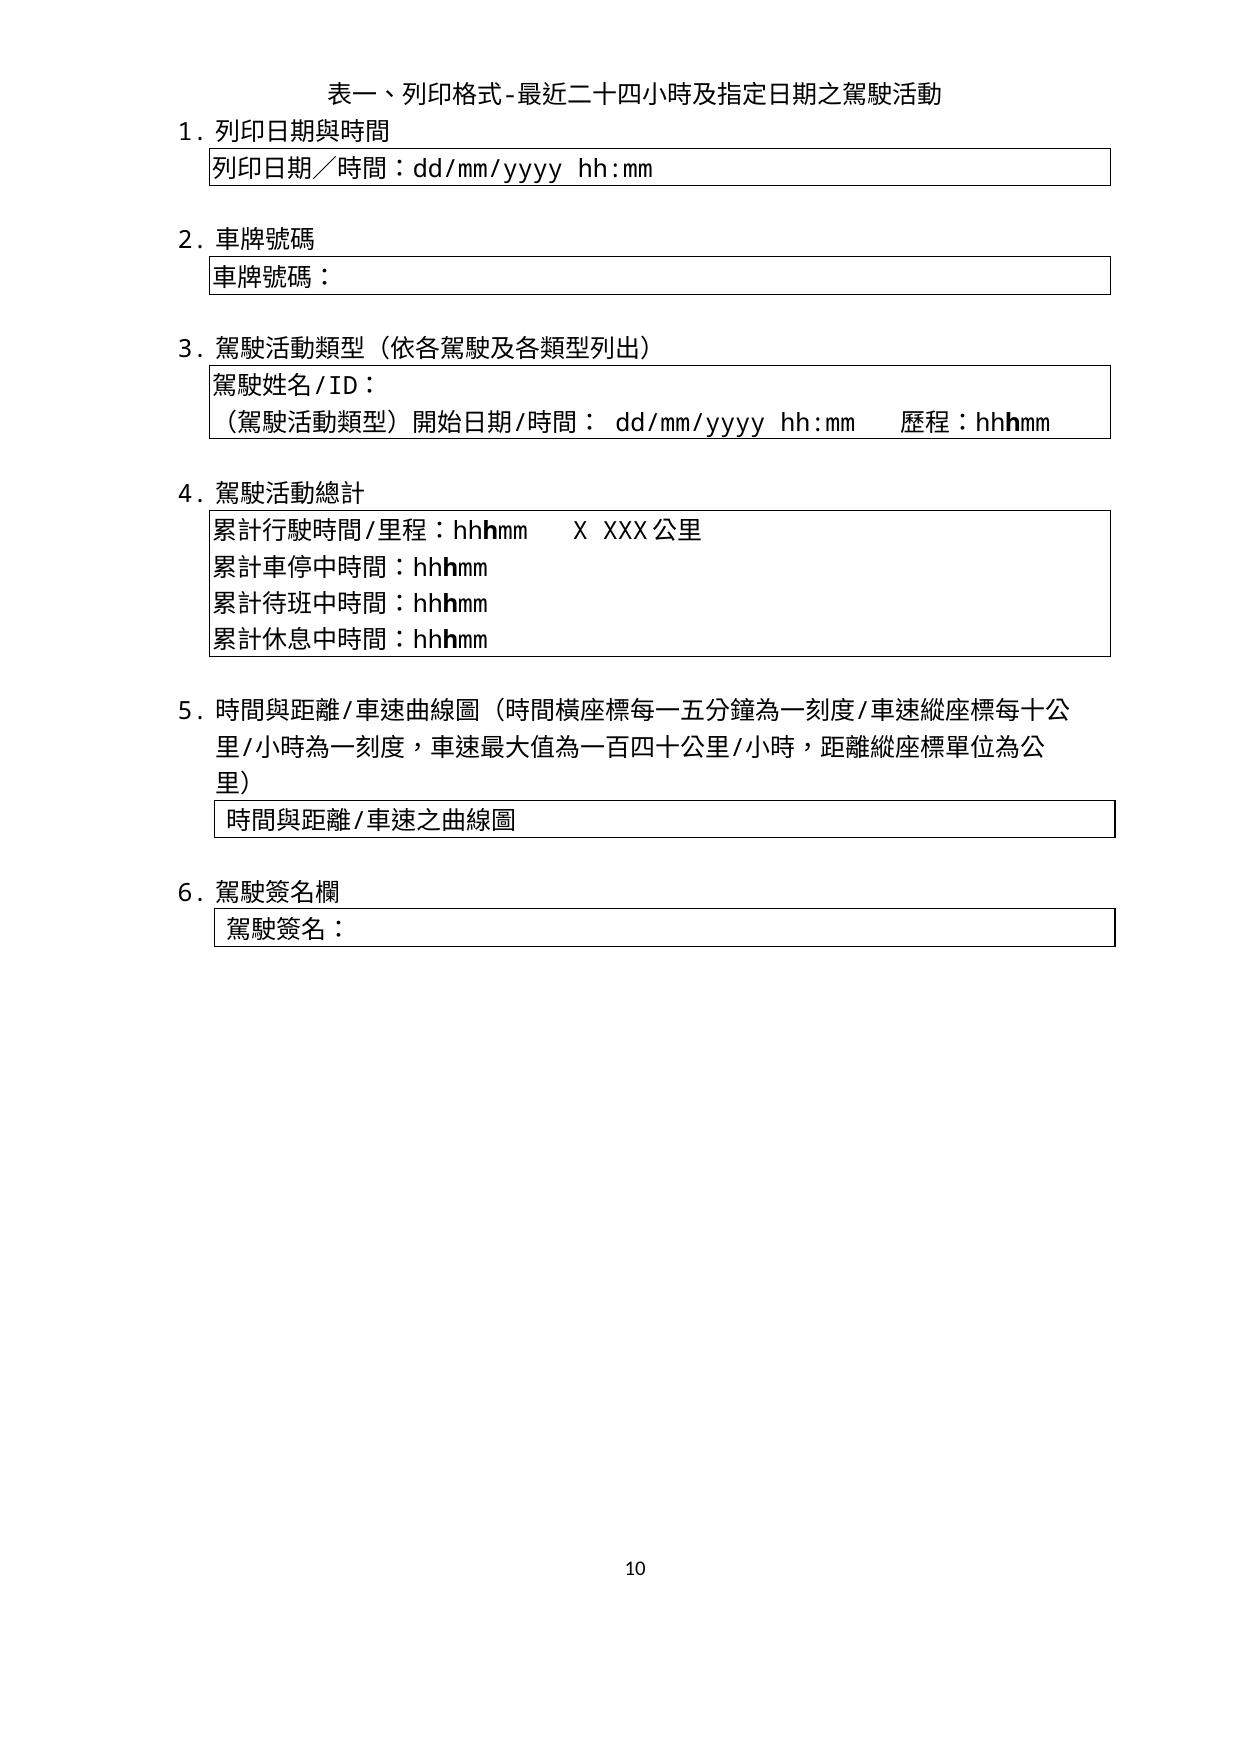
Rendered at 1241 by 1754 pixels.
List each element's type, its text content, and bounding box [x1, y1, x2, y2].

table_header 駕駛姓名/ID： （駕駛活動類型）開始日期/時間： dd/mm/yyyy hh:mm 歷程：hhhmm [210, 366, 1110, 438]
list 駕駛活動類型（依各駕駛及各類型列出） [177, 328, 1092, 365]
text 表一、列印格式-最近二十四小時及指定日期之駕駛活動 [177, 75, 1092, 111]
list 時間與距離/車速曲線圖（時間橫座標每一五分鐘為一刻度/車速縱座標每十公里/小時為一刻度，車速最大值為一百四十公里/小時，距離縱座標單位為公里） [177, 691, 1092, 799]
list 駕駛簽名欄 [177, 872, 1092, 908]
table_header 車牌號碼： [210, 257, 1110, 293]
table_header 駕駛簽名： [215, 909, 1114, 946]
table_header 累計行駛時間/里程：hhhmm X XXX公里 累計車停中時間：hhhmm 累計待班中時間：hhhmm 累計休息中時間：hhhmm [210, 511, 1110, 656]
table_header 列印日期／時間：dd/mm/yyyy hh:mm [210, 149, 1110, 185]
table_header 時間與距離/車速之曲線圖 [215, 801, 1114, 837]
list 駕駛活動總計 [177, 473, 1092, 510]
list 車牌號碼 [177, 220, 1092, 256]
list 列印日期與時間 [177, 111, 1092, 147]
